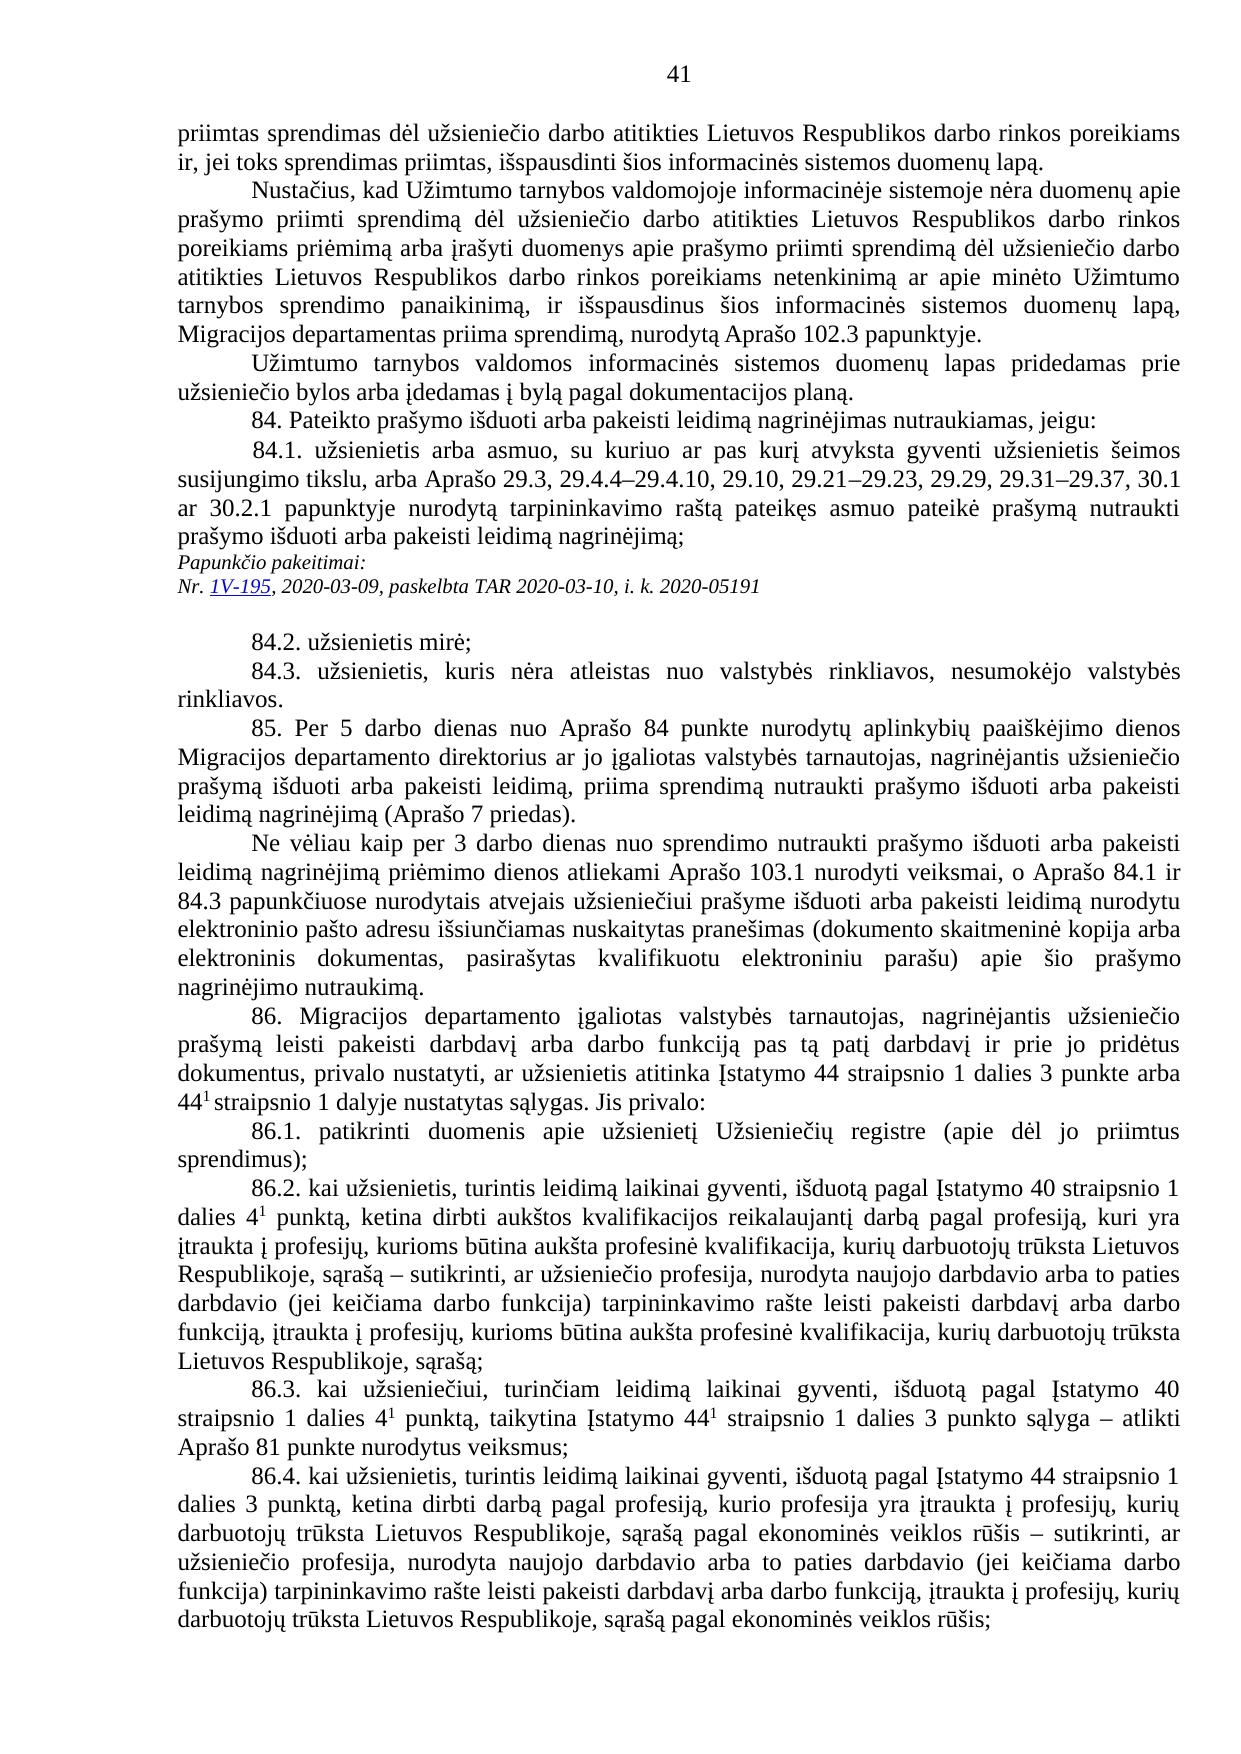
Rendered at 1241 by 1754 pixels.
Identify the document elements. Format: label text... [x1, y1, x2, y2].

text 85. Per 5 darbo dienas nuo Aprašo 84 punkte nurodytų aplinkybių paaiškėjimo dienos Migracijos departamento direktorius ar jo įgaliotas valstybės tarnautojas, nagrinėjantis užsieniečio prašymą išduoti arba pakeisti leidimą, priima sprendimą nutraukti prašymo išduoti arba pakeisti leidimą nagrinėjimą (Aprašo 7 priedas). [177, 713, 1181, 828]
text 86.4. kai užsienietis, turintis leidimą laikinai gyventi, išduotą pagal Įstatymo 44 straipsnio 1 dalies 3 punktą, ketina dirbti darbą pagal profesiją, kurio profesija yra įtraukta į profesijų, kurių darbuotojų trūksta Lietuvos Respublikoje, sąrašą pagal ekonominės veiklos rūšis – sutikrinti, ar užsieniečio profesija, nurodyta naujojo darbdavio arba to paties darbdavio (jei keičiama darbo funkcija) tarpininkavimo rašte leisti pakeisti darbdavį arba darbo funkciją, įtraukta į profesijų, kurių darbuotojų trūksta Lietuvos Respublikoje, sąrašą pagal ekonominės veiklos rūšis; [177, 1461, 1181, 1633]
text Ne vėliau kaip per 3 darbo dienas nuo sprendimo nutraukti prašymo išduoti arba pakeisti leidimą nagrinėjimą priėmimo dienos atliekami Aprašo 103.1 nurodyti veiksmai, o Aprašo 84.1 ir 84.3 papunkčiuose nurodytais atvejais užsieniečiui prašyme išduoti arba pakeisti leidimą nurodytu elektroninio pašto adresu išsiunčiamas nuskaitytas pranešimas (dokumento skaitmeninė kopija arba elektroninis dokumentas, pasirašytas kvalifikuotu elektroniniu parašu) apie šio prašymo nagrinėjimo nutraukimą. [177, 828, 1181, 1001]
text Nr. 1V-195, 2020-03-09, paskelbta TAR 2020-03-10, i. k. 2020-05191 [177, 574, 1181, 598]
text 86.2. kai užsienietis, turintis leidimą laikinai gyventi, išduotą pagal Įstatymo 40 straipsnio 1 dalies 41 punktą, ketina dirbti aukštos kvalifikacijos reikalaujantį darbą pagal profesiją, kuri yra įtraukta į profesijų, kurioms būtina aukšta profesinė kvalifikacija, kurių darbuotojų trūksta Lietuvos Respublikoje, sąrašą – sutikrinti, ar užsieniečio profesija, nurodyta naujojo darbdavio arba to paties darbdavio (jei keičiama darbo funkcija) tarpininkavimo rašte leisti pakeisti darbdavį arba darbo funkciją, įtraukta į profesijų, kurioms būtina aukšta profesinė kvalifikacija, kurių darbuotojų trūksta Lietuvos Respublikoje, sąrašą; [177, 1173, 1181, 1374]
text priimtas sprendimas dėl užsieniečio darbo atitikties Lietuvos Respublikos darbo rinkos poreikiams ir, jei toks sprendimas priimtas, išspausdinti šios informacinės sistemos duomenų lapą. [177, 118, 1181, 176]
text 86. Migracijos departamento įgaliotas valstybės tarnautojas, nagrinėjantis užsieniečio prašymą leisti pakeisti darbdavį arba darbo funkciją pas tą patį darbdavį ir prie jo pridėtus dokumentus, privalo nustatyti, ar užsienietis atitinka Įstatymo 44 straipsnio 1 dalies 3 punkte arba 441 straipsnio 1 dalyje nustatytas sąlygas. Jis privalo: [177, 1001, 1181, 1116]
text 84. Pateikto prašymo išduoti arba pakeisti leidimą nagrinėjimas nutraukiamas, jeigu: [177, 406, 1181, 435]
text Nustačius, kad Užimtumo tarnybos valdomojoje informacinėje sistemoje nėra duomenų apie prašymo priimti sprendimą dėl užsieniečio darbo atitikties Lietuvos Respublikos darbo rinkos poreikiams priėmimą arba įrašyti duomenys apie prašymo priimti sprendimą dėl užsieniečio darbo atitikties Lietuvos Respublikos darbo rinkos poreikiams netenkinimą ar apie minėto Užimtumo tarnybos sprendimo panaikinimą, ir išspausdinus šios informacinės sistemos duomenų lapą, Migracijos departamentas priima sprendimą, nurodytą Aprašo 102.3 papunktyje. [177, 176, 1181, 348]
text Papunkčio pakeitimai: [177, 550, 1181, 574]
text Užimtumo tarnybos valdomos informacinės sistemos duomenų lapas pridedamas prie užsieniečio bylos arba įdedamas į bylą pagal dokumentacijos planą. [177, 348, 1181, 406]
text 84.2. užsienietis mirė; [177, 627, 1181, 656]
text 84.1. užsienietis arba asmuo, su kuriuo ar pas kurį atvyksta gyventi užsienietis šeimos susijungimo tikslu, arba Aprašo 29.3, 29.4.4–29.4.10, 29.10, 29.21–29.23, 29.29, 29.31–29.37, 30.1 ar 30.2.1 papunktyje nurodytą tarpininkavimo raštą pateikęs asmuo pateikė prašymą nutraukti prašymo išduoti arba pakeisti leidimą nagrinėjimą; [177, 435, 1181, 550]
text 86.1. patikrinti duomenis apie užsienietį Užsieniečių registre (apie dėl jo priimtus sprendimus); [177, 1116, 1181, 1173]
text 86.3. kai užsieniečiui, turinčiam leidimą laikinai gyventi, išduotą pagal Įstatymo 40 straipsnio 1 dalies 41 punktą, taikytina Įstatymo 441 straipsnio 1 dalies 3 punkto sąlyga – atlikti Aprašo 81 punkte nurodytus veiksmus; [177, 1374, 1181, 1461]
text 84.3. užsienietis, kuris nėra atleistas nuo valstybės rinkliavos, nesumokėjo valstybės rinkliavos. [177, 656, 1181, 713]
